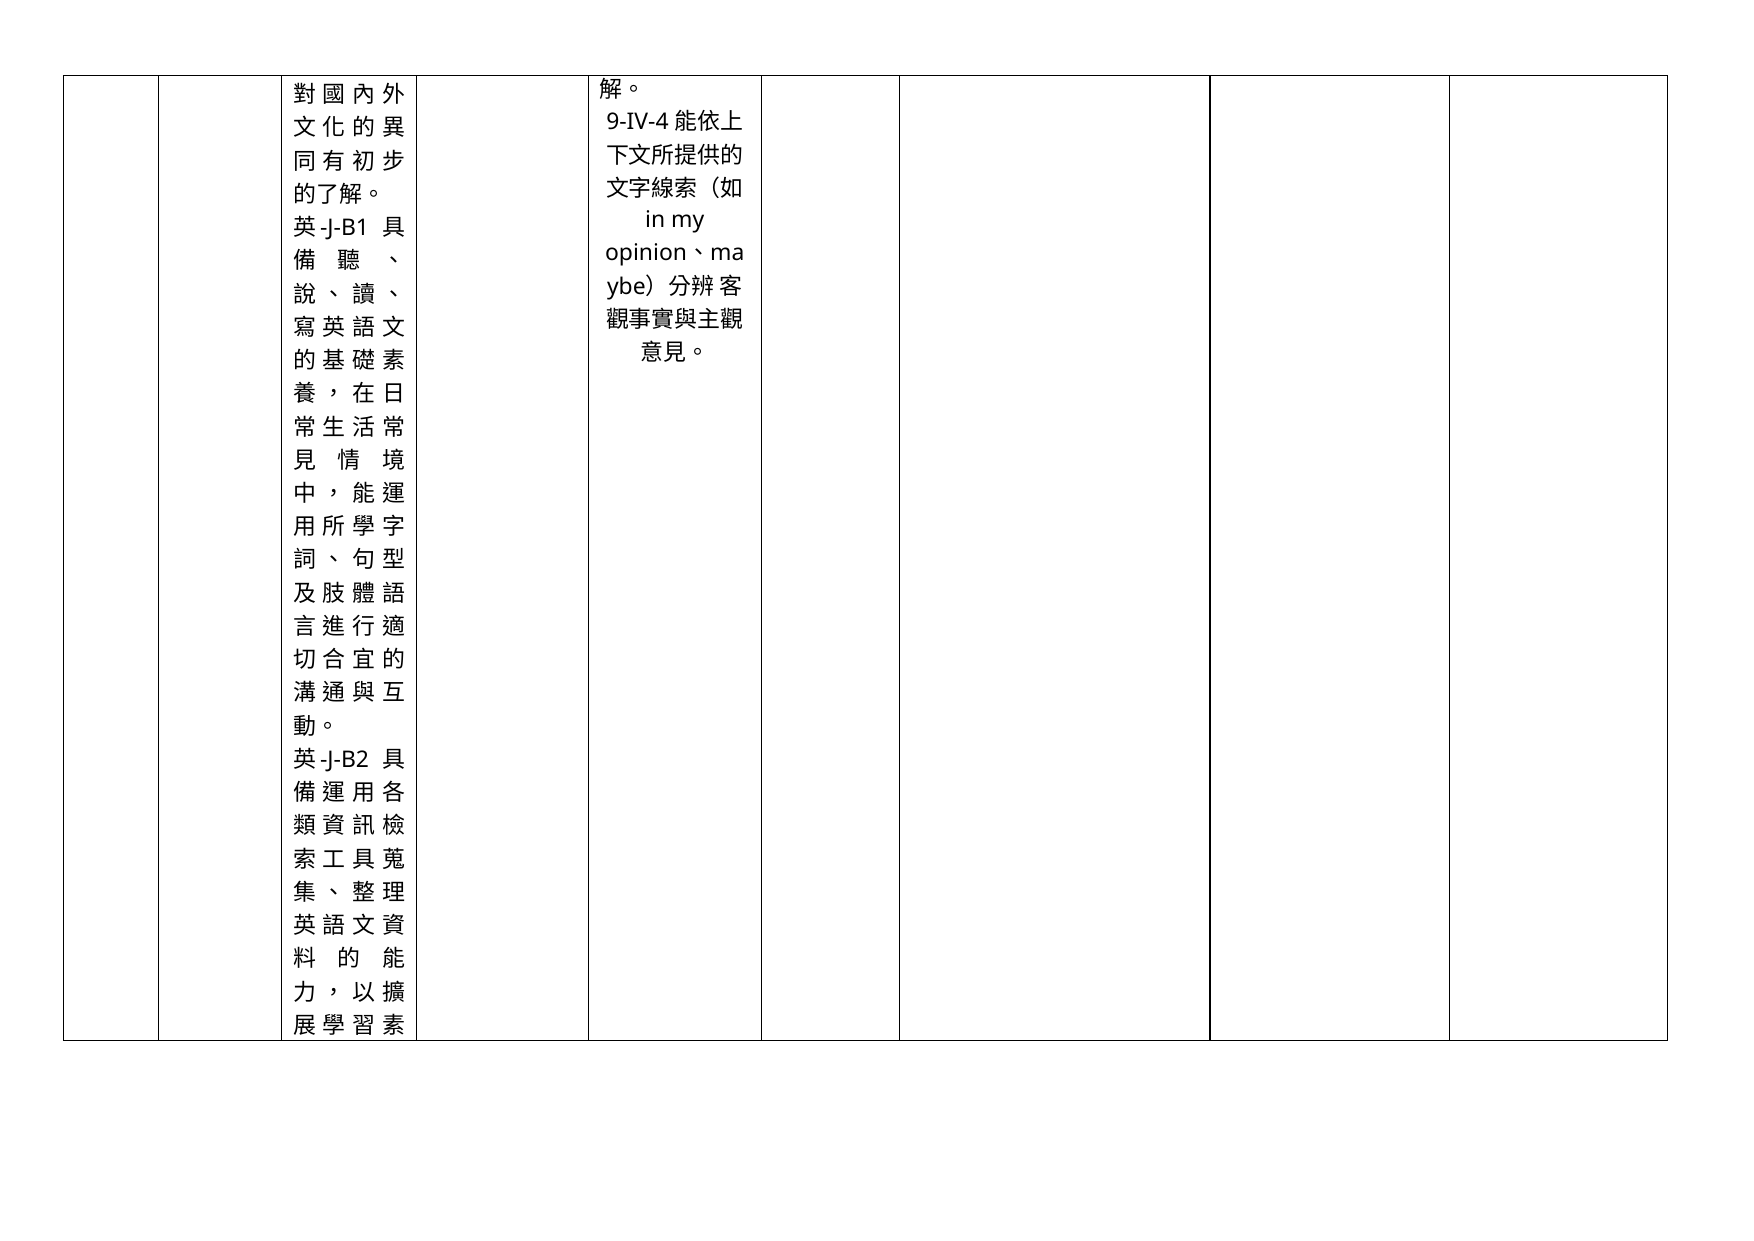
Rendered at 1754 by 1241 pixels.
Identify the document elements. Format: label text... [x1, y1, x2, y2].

table_cell 對國內外文化的異同有初步的了解。 英-J-B1 具備聽、說、讀、寫英語文的基礎素養，在日常生活常見情境中，能運用所學字詞、句型及肢體語言進行適切合宜的溝通與互動。 英-J-B2 具備運用各類資訊檢索工具蒐集、整理英語文資料的能力，以擴展學習素 [282, 76, 416, 1040]
table_cell [417, 76, 588, 1040]
table_cell [762, 76, 899, 1040]
table_cell [1211, 76, 1449, 1040]
table_cell [64, 76, 158, 1040]
table_cell [900, 76, 1209, 1040]
table_cell [1450, 76, 1667, 1040]
table_cell 解。 9-IV-4 能依上下文所提供的文字線索（如 in my opinion、maybe）分辨 客觀事實與主觀意見。 [589, 76, 761, 1040]
table_cell [159, 76, 281, 1040]
